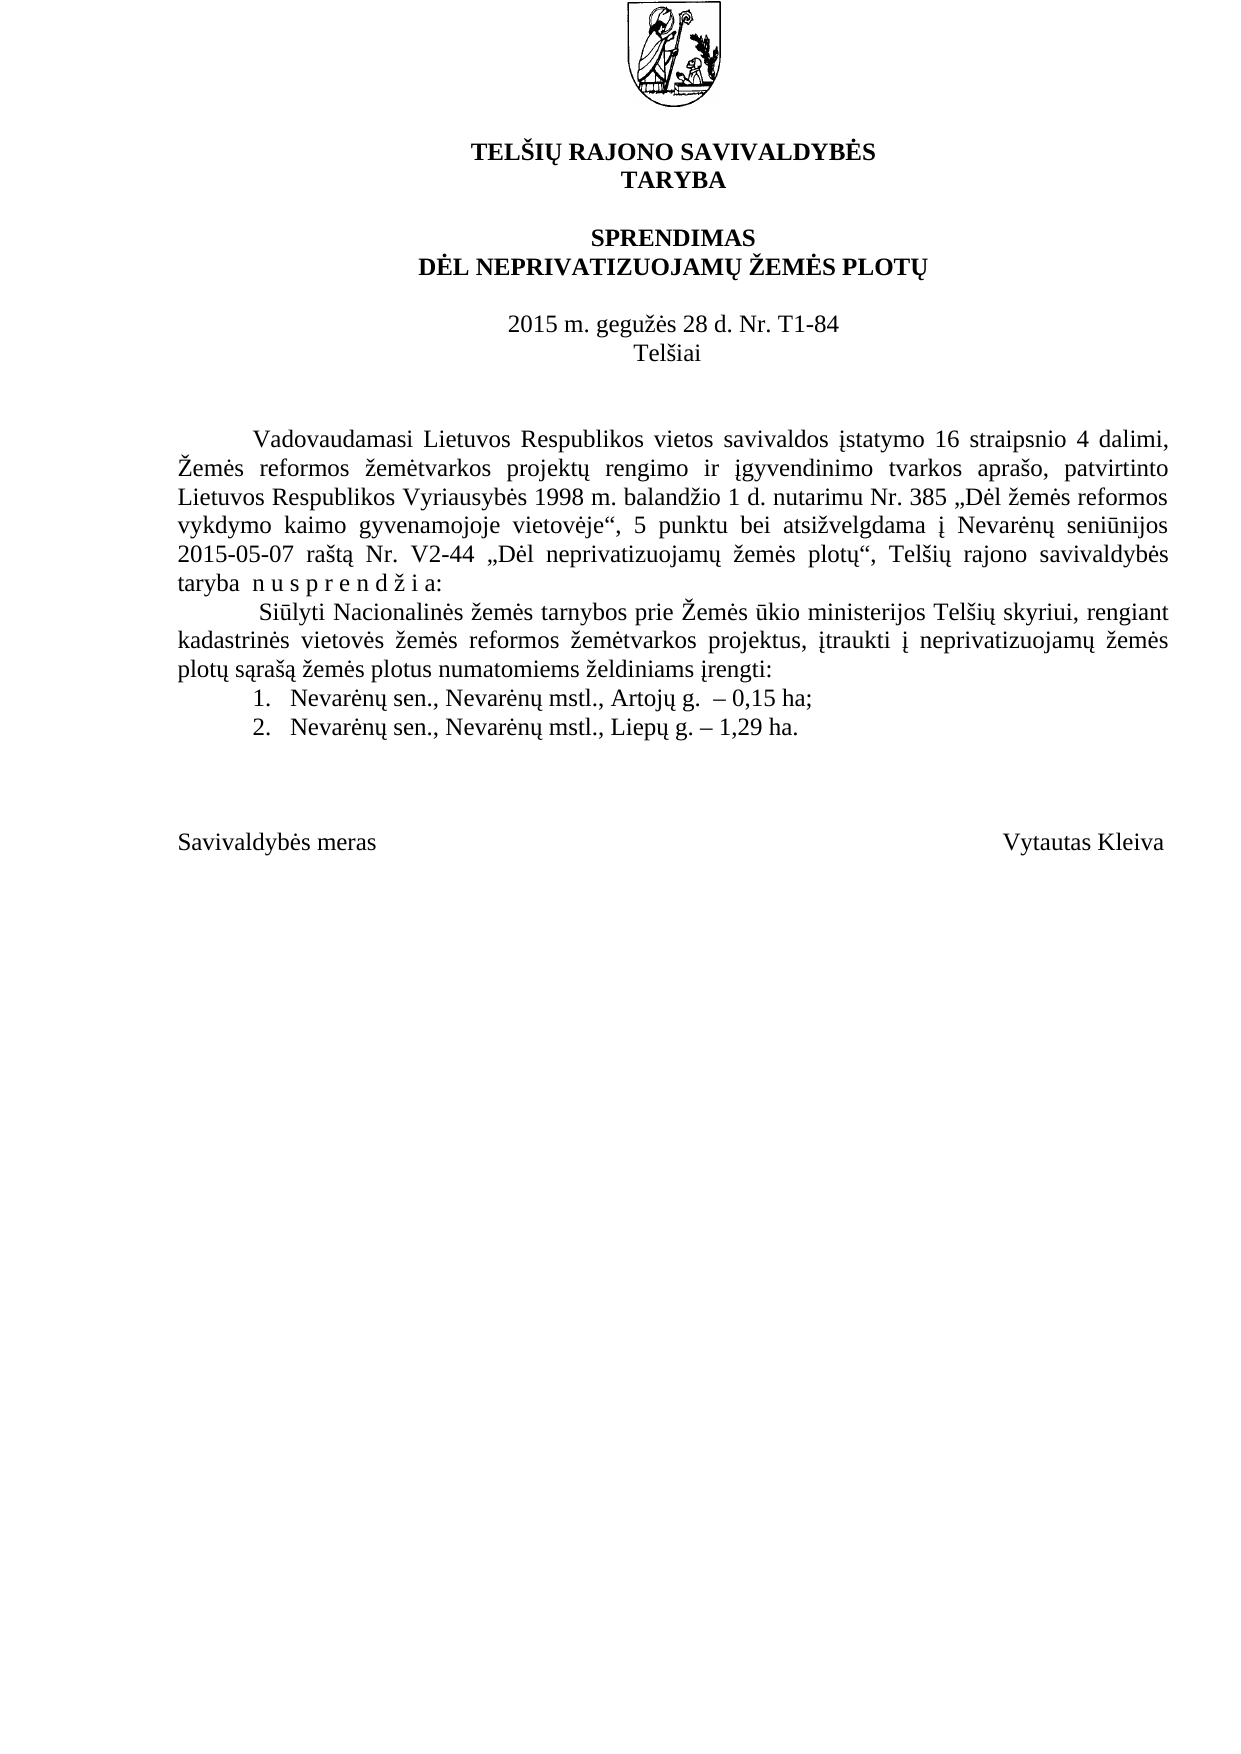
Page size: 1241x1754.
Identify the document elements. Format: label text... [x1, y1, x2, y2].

text Siūlyti Nacionalinės žemės tarnybos prie Žemės ūkio ministerijos Telšių skyriui, rengiant kadastrinės vietovės žemės reformos žemėtvarkos projektus, įtraukti į neprivatizuojamų žemės plotų sąrašą žemės plotus numatomiems želdiniams įrengti: [177, 597, 1169, 683]
text Vadovaudamasi Lietuvos Respublikos vietos savivaldos įstatymo 16 straipsnio 4 dalimi, Žemės reformos žemėtvarkos projektų rengimo ir įgyvendinimo tvarkos aprašo, patvirtinto Lietuvos Respublikos Vyriausybės 1998 m. balandžio 1 d. nutarimu Nr. 385 „Dėl žemės reformos vykdymo kaimo gyvenamojoje vietovėje“, 5 punktu bei atsižvelgdama į Nevarėnų seniūnijos 2015-05-07 raštą Nr. V2-44 „Dėl neprivatizuojamų žemės plotų“, Telšių rajono savivaldybės taryba n u s p r e n d ž i a: [177, 424, 1169, 597]
text TELŠIŲ RAJONO SAVIVALDYBĖS [177, 137, 1169, 165]
text Telšiai [177, 338, 1169, 367]
text Savivaldybės meras Vytautas Kleiva [177, 827, 1169, 855]
text 1. Nevarėnų sen., Nevarėnų mstl., Artojų g. – 0,15 ha; [252, 683, 1169, 712]
text TARYBA [177, 165, 1169, 194]
text 2015 m. gegužės 28 d. Nr. T1-84 [177, 309, 1169, 338]
text SPRENDIMAS [177, 223, 1169, 252]
text 2. Nevarėnų sen., Nevarėnų mstl., Liepų g. – 1,29 ha. [252, 712, 1169, 740]
text DĖL NEPRIVATIZUOJAMŲ ŽEMĖS PLOTŲ [177, 252, 1169, 280]
